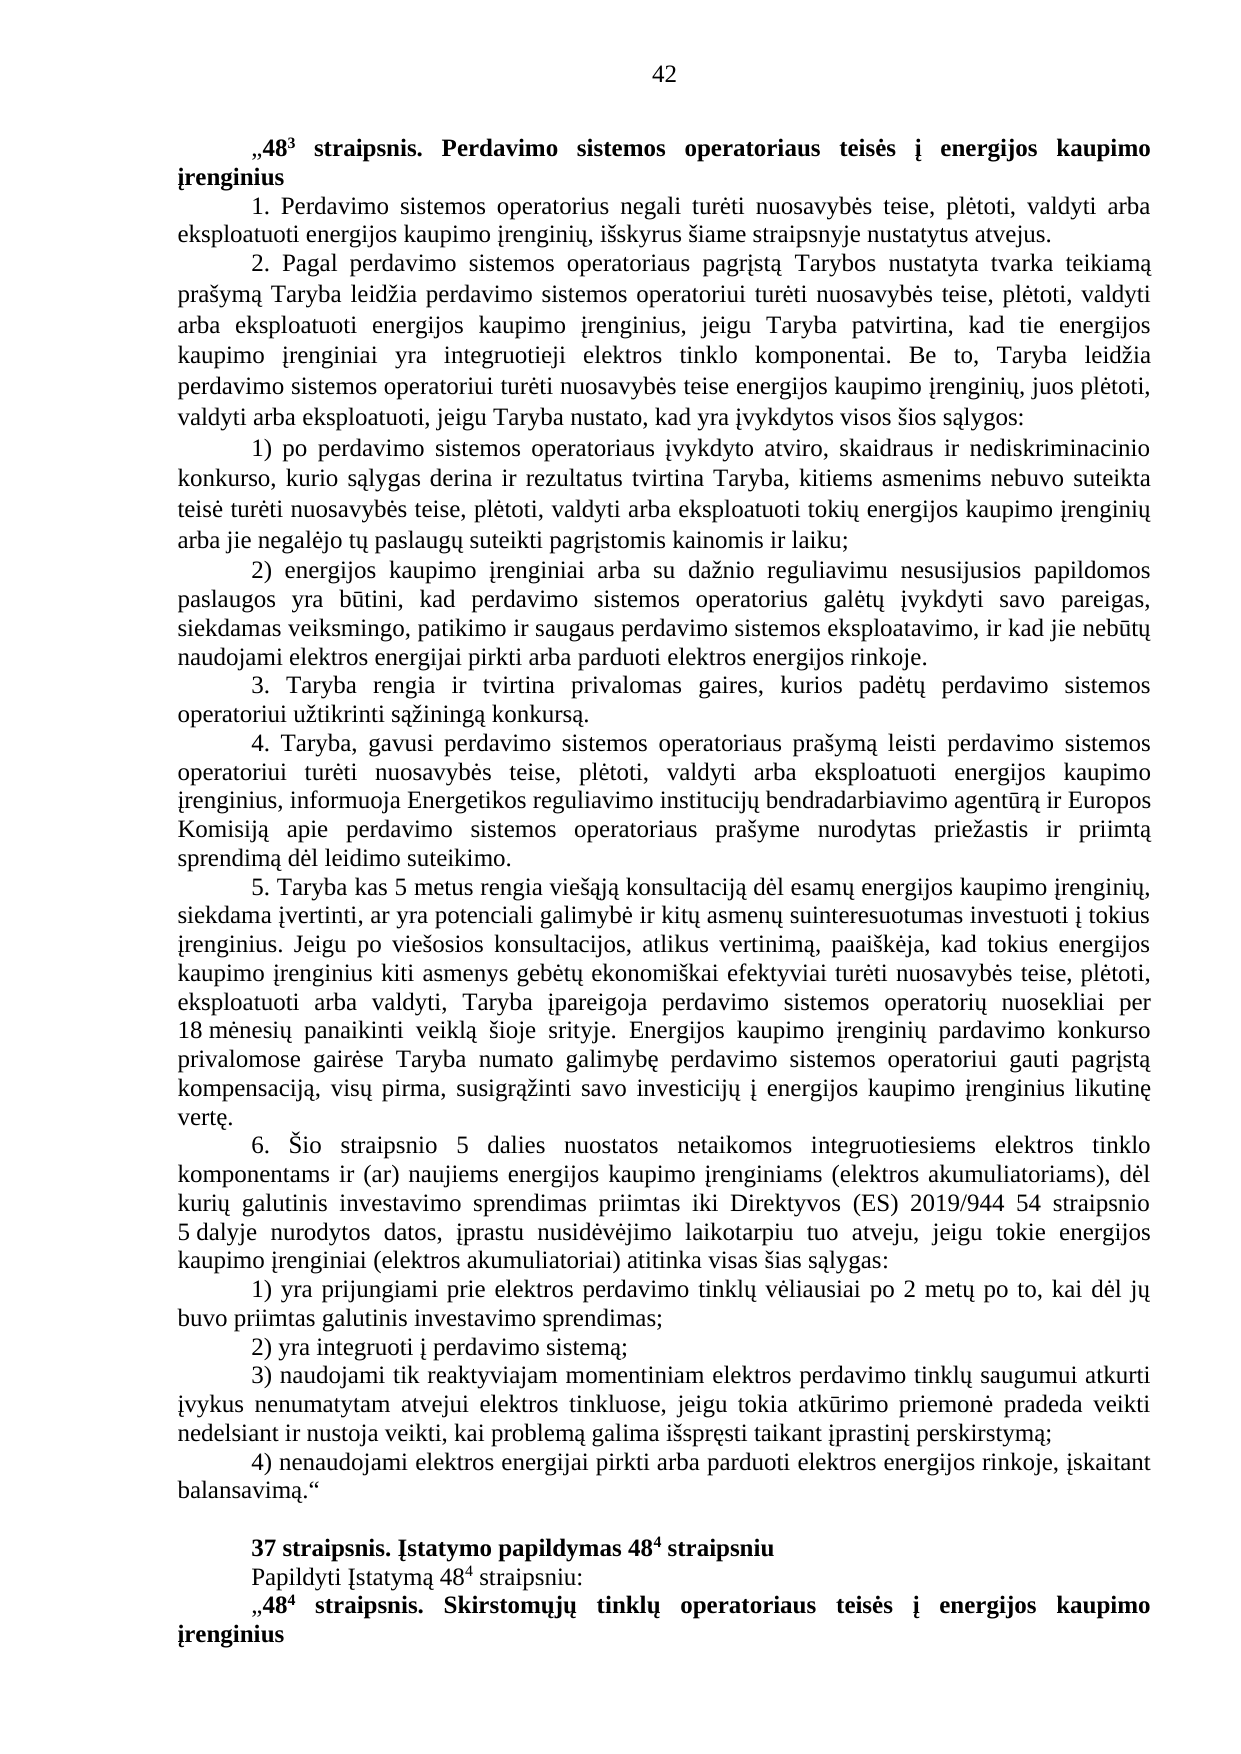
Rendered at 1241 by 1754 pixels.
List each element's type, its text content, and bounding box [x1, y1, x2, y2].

text 3. Taryba rengia ir tvirtina privalomas gaires, kurios padėtų perdavimo sistemos operatoriui užtikrinti sąžiningą konkursą. [177, 671, 1152, 728]
text 3) naudojami tik reaktyviajam momentiniam elektros perdavimo tinklų saugumui atkurti įvykus nenumatytam atvejui elektros tinkluose, jeigu tokia atkūrimo priemonė pradeda veikti nedelsiant ir nustoja veikti, kai problemą galima išspręsti taikant įprastinį perskirstymą; [177, 1361, 1152, 1447]
text „483 straipsnis. Perdavimo sistemos operatoriaus teisės į energijos kaupimo įrenginius [177, 133, 1152, 191]
text 1) po perdavimo sistemos operatoriaus įvykdyto atviro, skaidraus ir nediskriminacinio konkurso, kurio sąlygas derina ir rezultatus tvirtina Taryba, kitiems asmenims nebuvo suteikta teisė turėti nuosavybės teise, plėtoti, valdyti arba eksploatuoti tokių energijos kaupimo įrenginių arba jie negalėjo tų paslaugų suteikti pagrįstomis kainomis ir laiku; [177, 433, 1152, 553]
text 1. Perdavimo sistemos operatorius negali turėti nuosavybės teise, plėtoti, valdyti arba eksploatuoti energijos kaupimo įrenginių, išskyrus šiame straipsnyje nustatytus atvejus. [177, 191, 1152, 248]
text 6. Šio straipsnio 5 dalies nuostatos netaikomos integruotiesiems elektros tinklo komponentams ir (ar) naujiems energijos kaupimo įrenginiams (elektros akumuliatoriams), dėl kurių galutinis investavimo sprendimas priimtas iki Direktyvos (ES) 2019/944 54 straipsnio 5 dalyje nurodytos datos, įprastu nusidėvėjimo laikotarpiu tuo atveju, jeigu tokie energijos kaupimo įrenginiai (elektros akumuliatoriai) atitinka visas šias sąlygas: [177, 1131, 1152, 1274]
text Papildyti Įstatymą 484 straipsniu: [177, 1562, 1152, 1591]
text „484 straipsnis. Skirstomųjų tinklų operatoriaus teisės į energijos kaupimo įrenginius [177, 1591, 1152, 1648]
text 4) nenaudojami elektros energijai pirkti arba parduoti elektros energijos rinkoje, įskaitant balansavimą.“ [177, 1447, 1152, 1504]
text 37 straipsnis. Įstatymo papildymas 484 straipsniu [177, 1533, 1152, 1562]
text 2) yra integruoti į perdavimo sistemą; [177, 1332, 1152, 1361]
text 4. Taryba, gavusi perdavimo sistemos operatoriaus prašymą leisti perdavimo sistemos operatoriui turėti nuosavybės teise, plėtoti, valdyti arba eksploatuoti energijos kaupimo įrenginius, informuoja Energetikos reguliavimo institucijų bendradarbiavimo agentūrą ir Europos Komisiją apie perdavimo sistemos operatoriaus prašyme nurodytas priežastis ir priimtą sprendimą dėl leidimo suteikimo. [177, 728, 1152, 872]
text 2) energijos kaupimo įrenginiai arba su dažnio reguliavimu nesusijusios papildomos paslaugos yra būtini, kad perdavimo sistemos operatorius galėtų įvykdyti savo pareigas, siekdamas veiksmingo, patikimo ir saugaus perdavimo sistemos eksploatavimo, ir kad jie nebūtų naudojami elektros energijai pirkti arba parduoti elektros energijos rinkoje. [177, 556, 1152, 671]
text 2. Pagal perdavimo sistemos operatoriaus pagrįstą Tarybos nustatyta tvarka teikiamą prašymą Taryba leidžia perdavimo sistemos operatoriui turėti nuosavybės teise, plėtoti, valdyti arba eksploatuoti energijos kaupimo įrenginius, jeigu Taryba patvirtina, kad tie energijos kaupimo įrenginiai yra integruotieji elektros tinklo komponentai. Be to, Taryba leidžia perdavimo sistemos operatoriui turėti nuosavybės teise energijos kaupimo įrenginių, juos plėtoti, valdyti arba eksploatuoti, jeigu Taryba nustato, kad yra įvykdytos visos šios sąlygos: [177, 248, 1152, 431]
text 1) yra prijungiami prie elektros perdavimo tinklų vėliausiai po 2 metų po to, kai dėl jų buvo priimtas galutinis investavimo sprendimas; [177, 1274, 1152, 1332]
text 5. Taryba kas 5 metus rengia viešąją konsultaciją dėl esamų energijos kaupimo įrenginių, siekdama įvertinti, ar yra potenciali galimybė ir kitų asmenų suinteresuotumas investuoti į tokius įrenginius. Jeigu po viešosios konsultacijos, atlikus vertinimą, paaiškėja, kad tokius energijos kaupimo įrenginius kiti asmenys gebėtų ekonomiškai efektyviai turėti nuosavybės teise, plėtoti, eksploatuoti arba valdyti, Taryba įpareigoja perdavimo sistemos operatorių nuosekliai per 18 mėnesių panaikinti veiklą šioje srityje. Energijos kaupimo įrenginių pardavimo konkurso privalomose gairėse Taryba numato galimybę perdavimo sistemos operatoriui gauti pagrįstą kompensaciją, visų pirma, susigrąžinti savo investicijų į energijos kaupimo įrenginius likutinę vertę. [177, 872, 1152, 1131]
